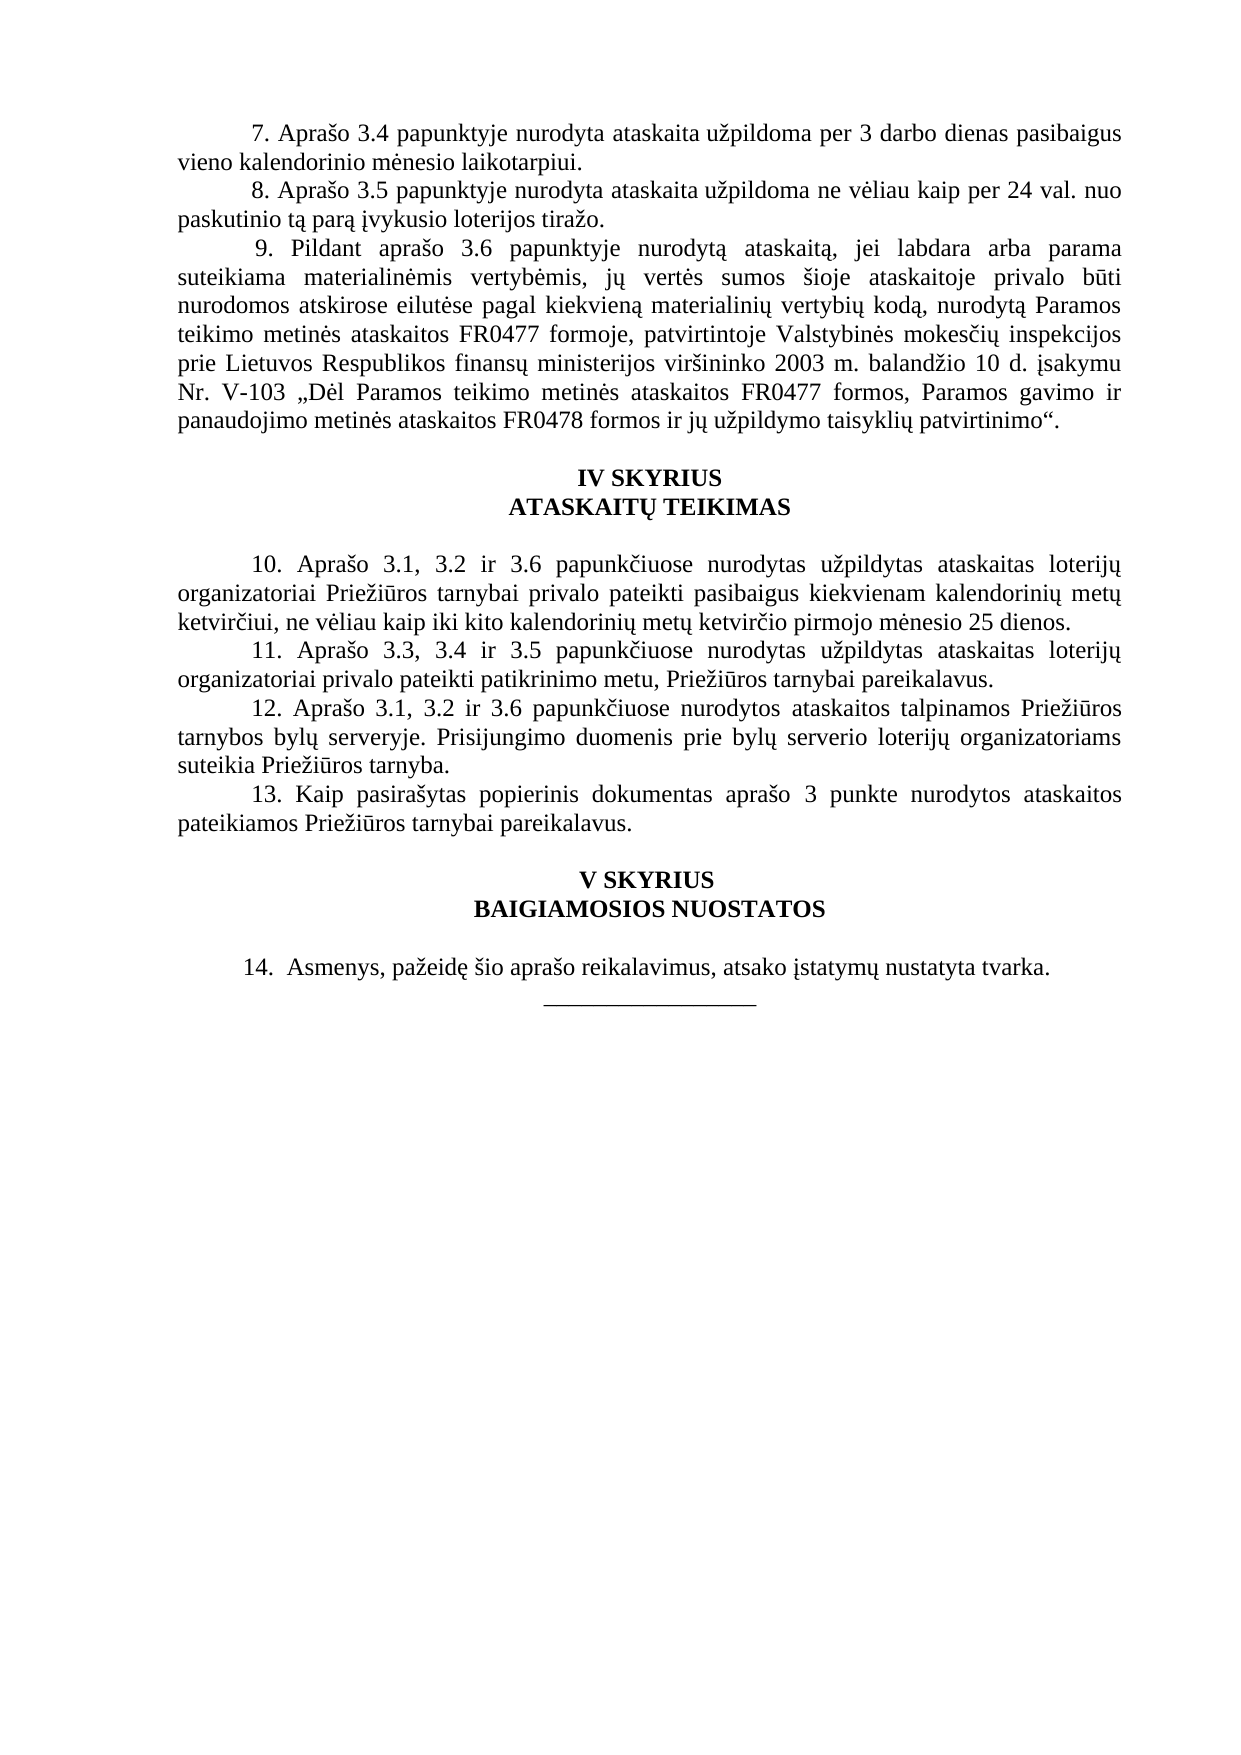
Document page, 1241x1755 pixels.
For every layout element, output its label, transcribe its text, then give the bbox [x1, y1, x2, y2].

text V SKYRIUS [177, 866, 1122, 894]
text 13. Kaip pasirašytas popierinis dokumentas aprašo 3 punkte nurodytos ataskaitos pateikiamos Priežiūros tarnybai pareikalavus. [177, 779, 1122, 837]
text IV SKYRIUS [177, 463, 1122, 492]
text 12. Aprašo 3.1, 3.2 ir 3.6 papunkčiuose nurodytos ataskaitos talpinamos Priežiūros tarnybos bylų serveryje. Prisijungimo duomenis prie bylų serverio loterijų organizatoriams suteikia Priežiūros tarnyba. [177, 693, 1122, 779]
text 8. Aprašo 3.5 papunktyje nurodyta ataskaita užpildoma ne vėliau kaip per 24 val. nuo paskutinio tą parą įvykusio loterijos tiražo. [177, 176, 1122, 233]
text 10. Aprašo 3.1, 3.2 ir 3.6 papunkčiuose nurodytas užpildytas ataskaitas loterijų organizatoriai Priežiūros tarnybai privalo pateikti pasibaigus kiekvienam kalendorinių metų ketvirčiui, ne vėliau kaip iki kito kalendorinių metų ketvirčio pirmojo mėnesio 25 dienos. [177, 549, 1122, 636]
text 7. Aprašo 3.4 papunktyje nurodyta ataskaita užpildoma per 3 darbo dienas pasibaigus vieno kalendorinio mėnesio laikotarpiui. [177, 118, 1122, 176]
text _________________ [177, 981, 1122, 1009]
text 11. Aprašo 3.3, 3.4 ir 3.5 papunkčiuose nurodytas užpildytas ataskaitas loterijų organizatoriai privalo pateikti patikrinimo metu, Priežiūros tarnybai pareikalavus. [177, 636, 1122, 693]
text 14. Asmenys, pažeidę šio aprašo reikalavimus, atsako įstatymų nustatyta tvarka. [177, 952, 1122, 981]
text ATASKAITŲ TEIKIMas [177, 492, 1122, 521]
text BAIGIAMOSIOS NUOSTATOS [177, 894, 1122, 923]
text 9. Pildant aprašo 3.6 papunktyje nurodytą ataskaitą, jei labdara arba parama suteikiama materialinėmis vertybėmis, jų vertės sumos šioje ataskaitoje privalo būti nurodomos atskirose eilutėse pagal kiekvieną materialinių vertybių kodą, nurodytą Paramos teikimo metinės ataskaitos FR0477 formoje, patvirtintoje Valstybinės mokesčių inspekcijos prie Lietuvos Respublikos finansų ministerijos viršininko 2003 m. balandžio 10 d. įsakymu Nr. V-103 „Dėl Paramos teikimo metinės ataskaitos FR0477 formos, Paramos gavimo ir panaudojimo metinės ataskaitos FR0478 formos ir jų užpildymo taisyklių patvirtinimo“. [177, 233, 1122, 434]
